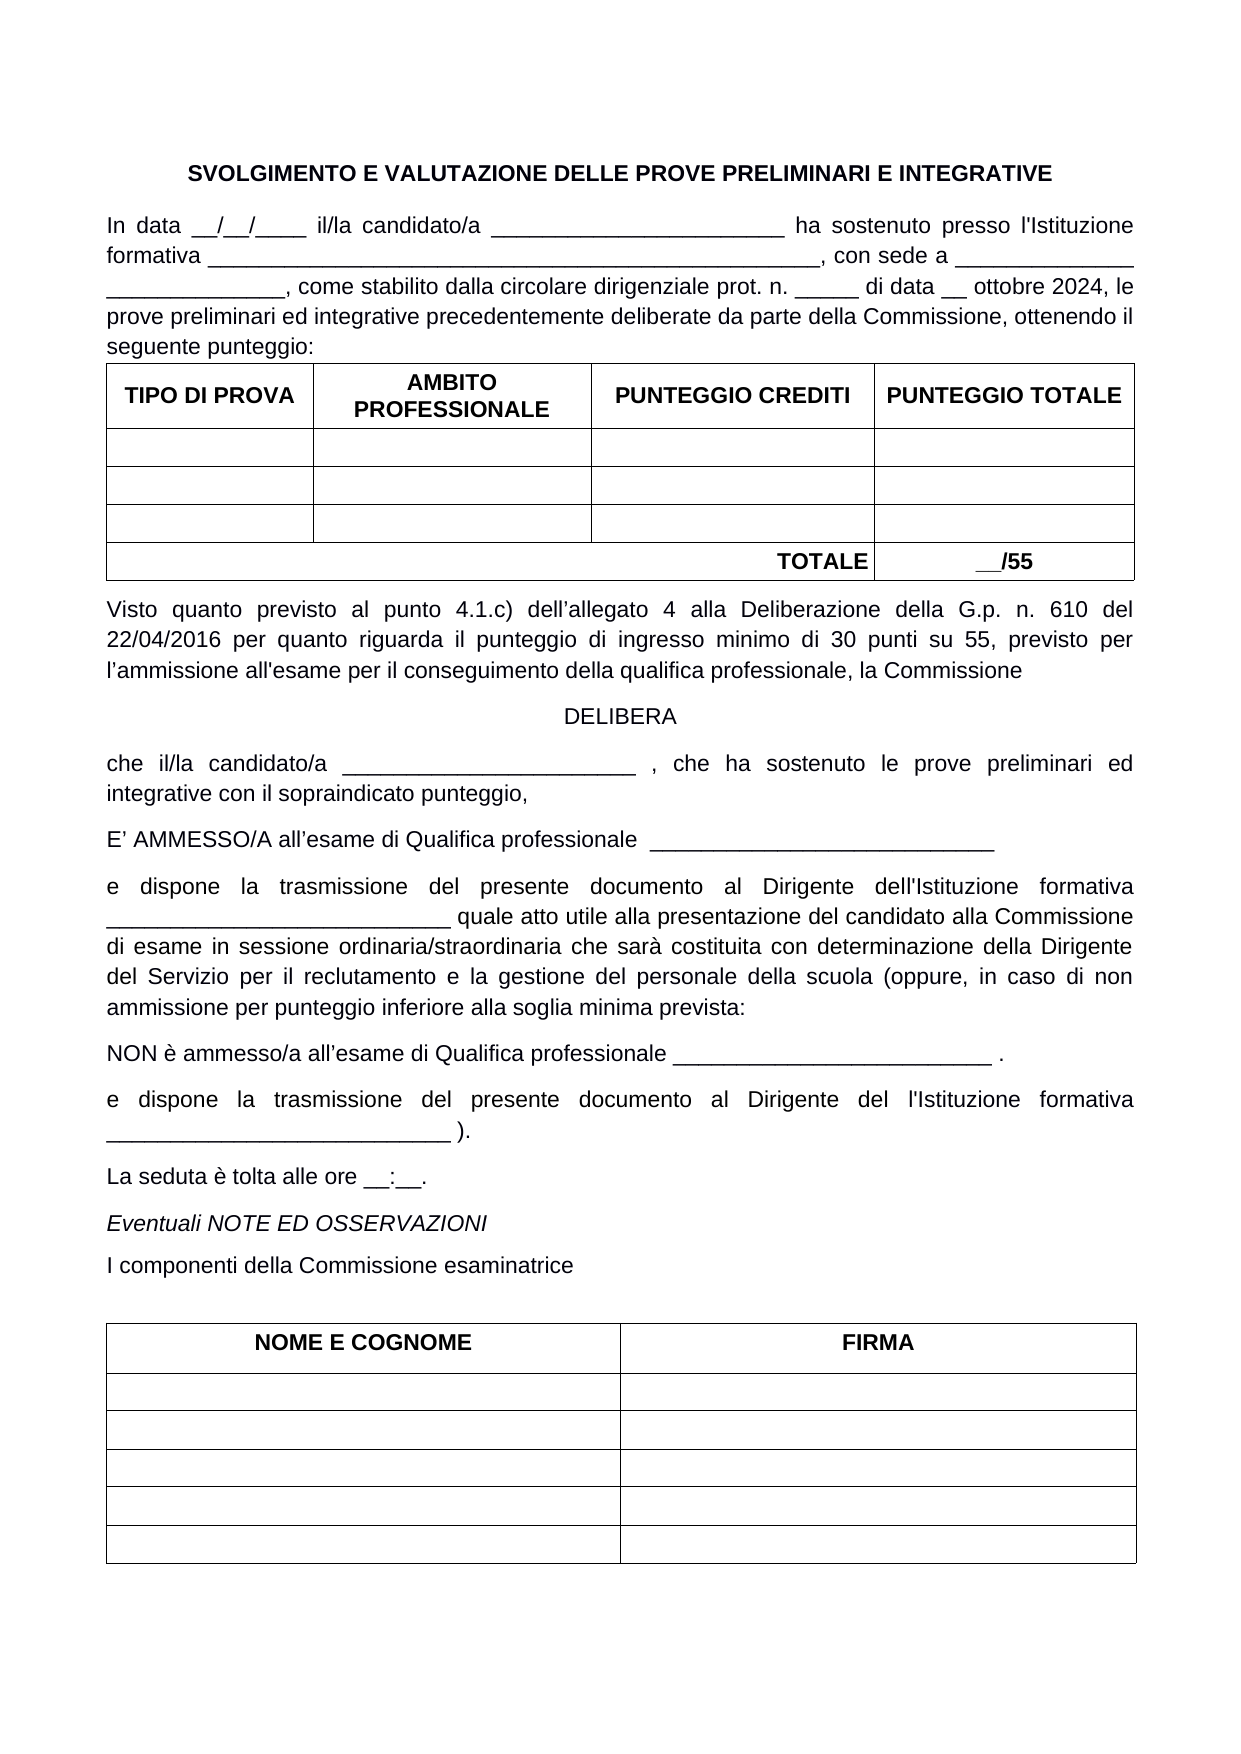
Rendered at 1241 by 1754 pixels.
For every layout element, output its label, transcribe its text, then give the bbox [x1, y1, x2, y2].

table_cell [621, 1411, 1136, 1448]
table_cell [107, 467, 313, 504]
text che il/la candidato/a _______________________ , che ha sostenuto le prove preliminari ed integrative con il sopraindicato punteggio, [106, 749, 1134, 806]
table_cell [621, 1487, 1136, 1524]
text In data __/__/____ il/la candidato/a _______________________ ha sostenuto presso l'Istituzione formativa ________________________________________________, con sede a ______________ ______________, come stabilito dalla circolare dirigenziale prot. n. _____ di data __ ottobre 2024, le prove preliminari ed integrative precedentemente deliberate da parte della Commissione, ottenendo il seguente punteggio: [106, 212, 1134, 359]
table_cell [107, 1487, 620, 1524]
table_header NOME E COGNOME [107, 1324, 620, 1372]
table_cell TOTALE [107, 543, 874, 580]
table_header PUNTEGGIO CREDITI [592, 364, 874, 428]
table_cell [107, 1526, 620, 1562]
text Eventuali NOTE ED OSSERVAZIONI [106, 1209, 1121, 1236]
table_cell [107, 429, 313, 466]
table_cell [107, 1450, 620, 1486]
table_cell [621, 1374, 1136, 1410]
table_cell [592, 429, 874, 466]
table_cell [875, 505, 1134, 542]
table_cell [592, 505, 874, 542]
text e dispone la trasmissione del presente documento al Dirigente del l'Istituzione formativa ___________________________ ). [106, 1086, 1134, 1143]
text E’ AMMESSO/A all’esame di Qualifica professionale ___________________________ [106, 826, 1134, 852]
table_cell [621, 1450, 1136, 1486]
table_cell [621, 1526, 1136, 1562]
table_header AMBITO PROFESSIONALE [314, 364, 591, 428]
text I componenti della Commissione esaminatrice [106, 1252, 1121, 1278]
table_header FIRMA [621, 1324, 1136, 1372]
table_header PUNTEGGIO TOTALE [875, 364, 1134, 428]
table_cell [875, 467, 1134, 504]
table_cell [107, 1374, 620, 1410]
table_cell [314, 467, 591, 504]
text e dispone la trasmissione del presente documento al Dirigente dell'Istituzione formativa ___________________________ quale atto utile alla presentazione del candidato alla Commissione di esame in sessione ordinaria/straordinaria che sarà costituita con determinazione della Dirigente del Servizio per il reclutamento e la gestione del personale della scuola (oppure, in caso di non ammissione per punteggio inferiore alla soglia minima prevista: [106, 873, 1134, 1020]
table_cell __/55 [875, 543, 1134, 580]
text La seduta è tolta alle ore __:__. [106, 1163, 1134, 1189]
table_cell [107, 1411, 620, 1448]
table_cell [314, 505, 591, 542]
table_cell [314, 429, 591, 466]
table_cell [107, 505, 313, 542]
table_cell [875, 429, 1134, 466]
text DELIBERA [106, 703, 1134, 729]
text NON è ammesso/a all’esame di Qualifica professionale _________________________ . [106, 1040, 1134, 1066]
table_header TIPO DI PROVA [107, 364, 313, 428]
text SVOLGIMENTO E VALUTAZIONE DELLE Prove preliminari e integrative [106, 160, 1134, 187]
text Visto quanto previsto al punto 4.1.c) dell’allegato 4 alla Deliberazione della G.p. n. 610 del 22/04/2016 per quanto riguarda il punteggio di ingresso minimo di 30 punti su 55, previsto per l’ammissione all'esame per il conseguimento della qualifica professionale, la Commissione [106, 596, 1134, 683]
table_cell [592, 467, 874, 504]
